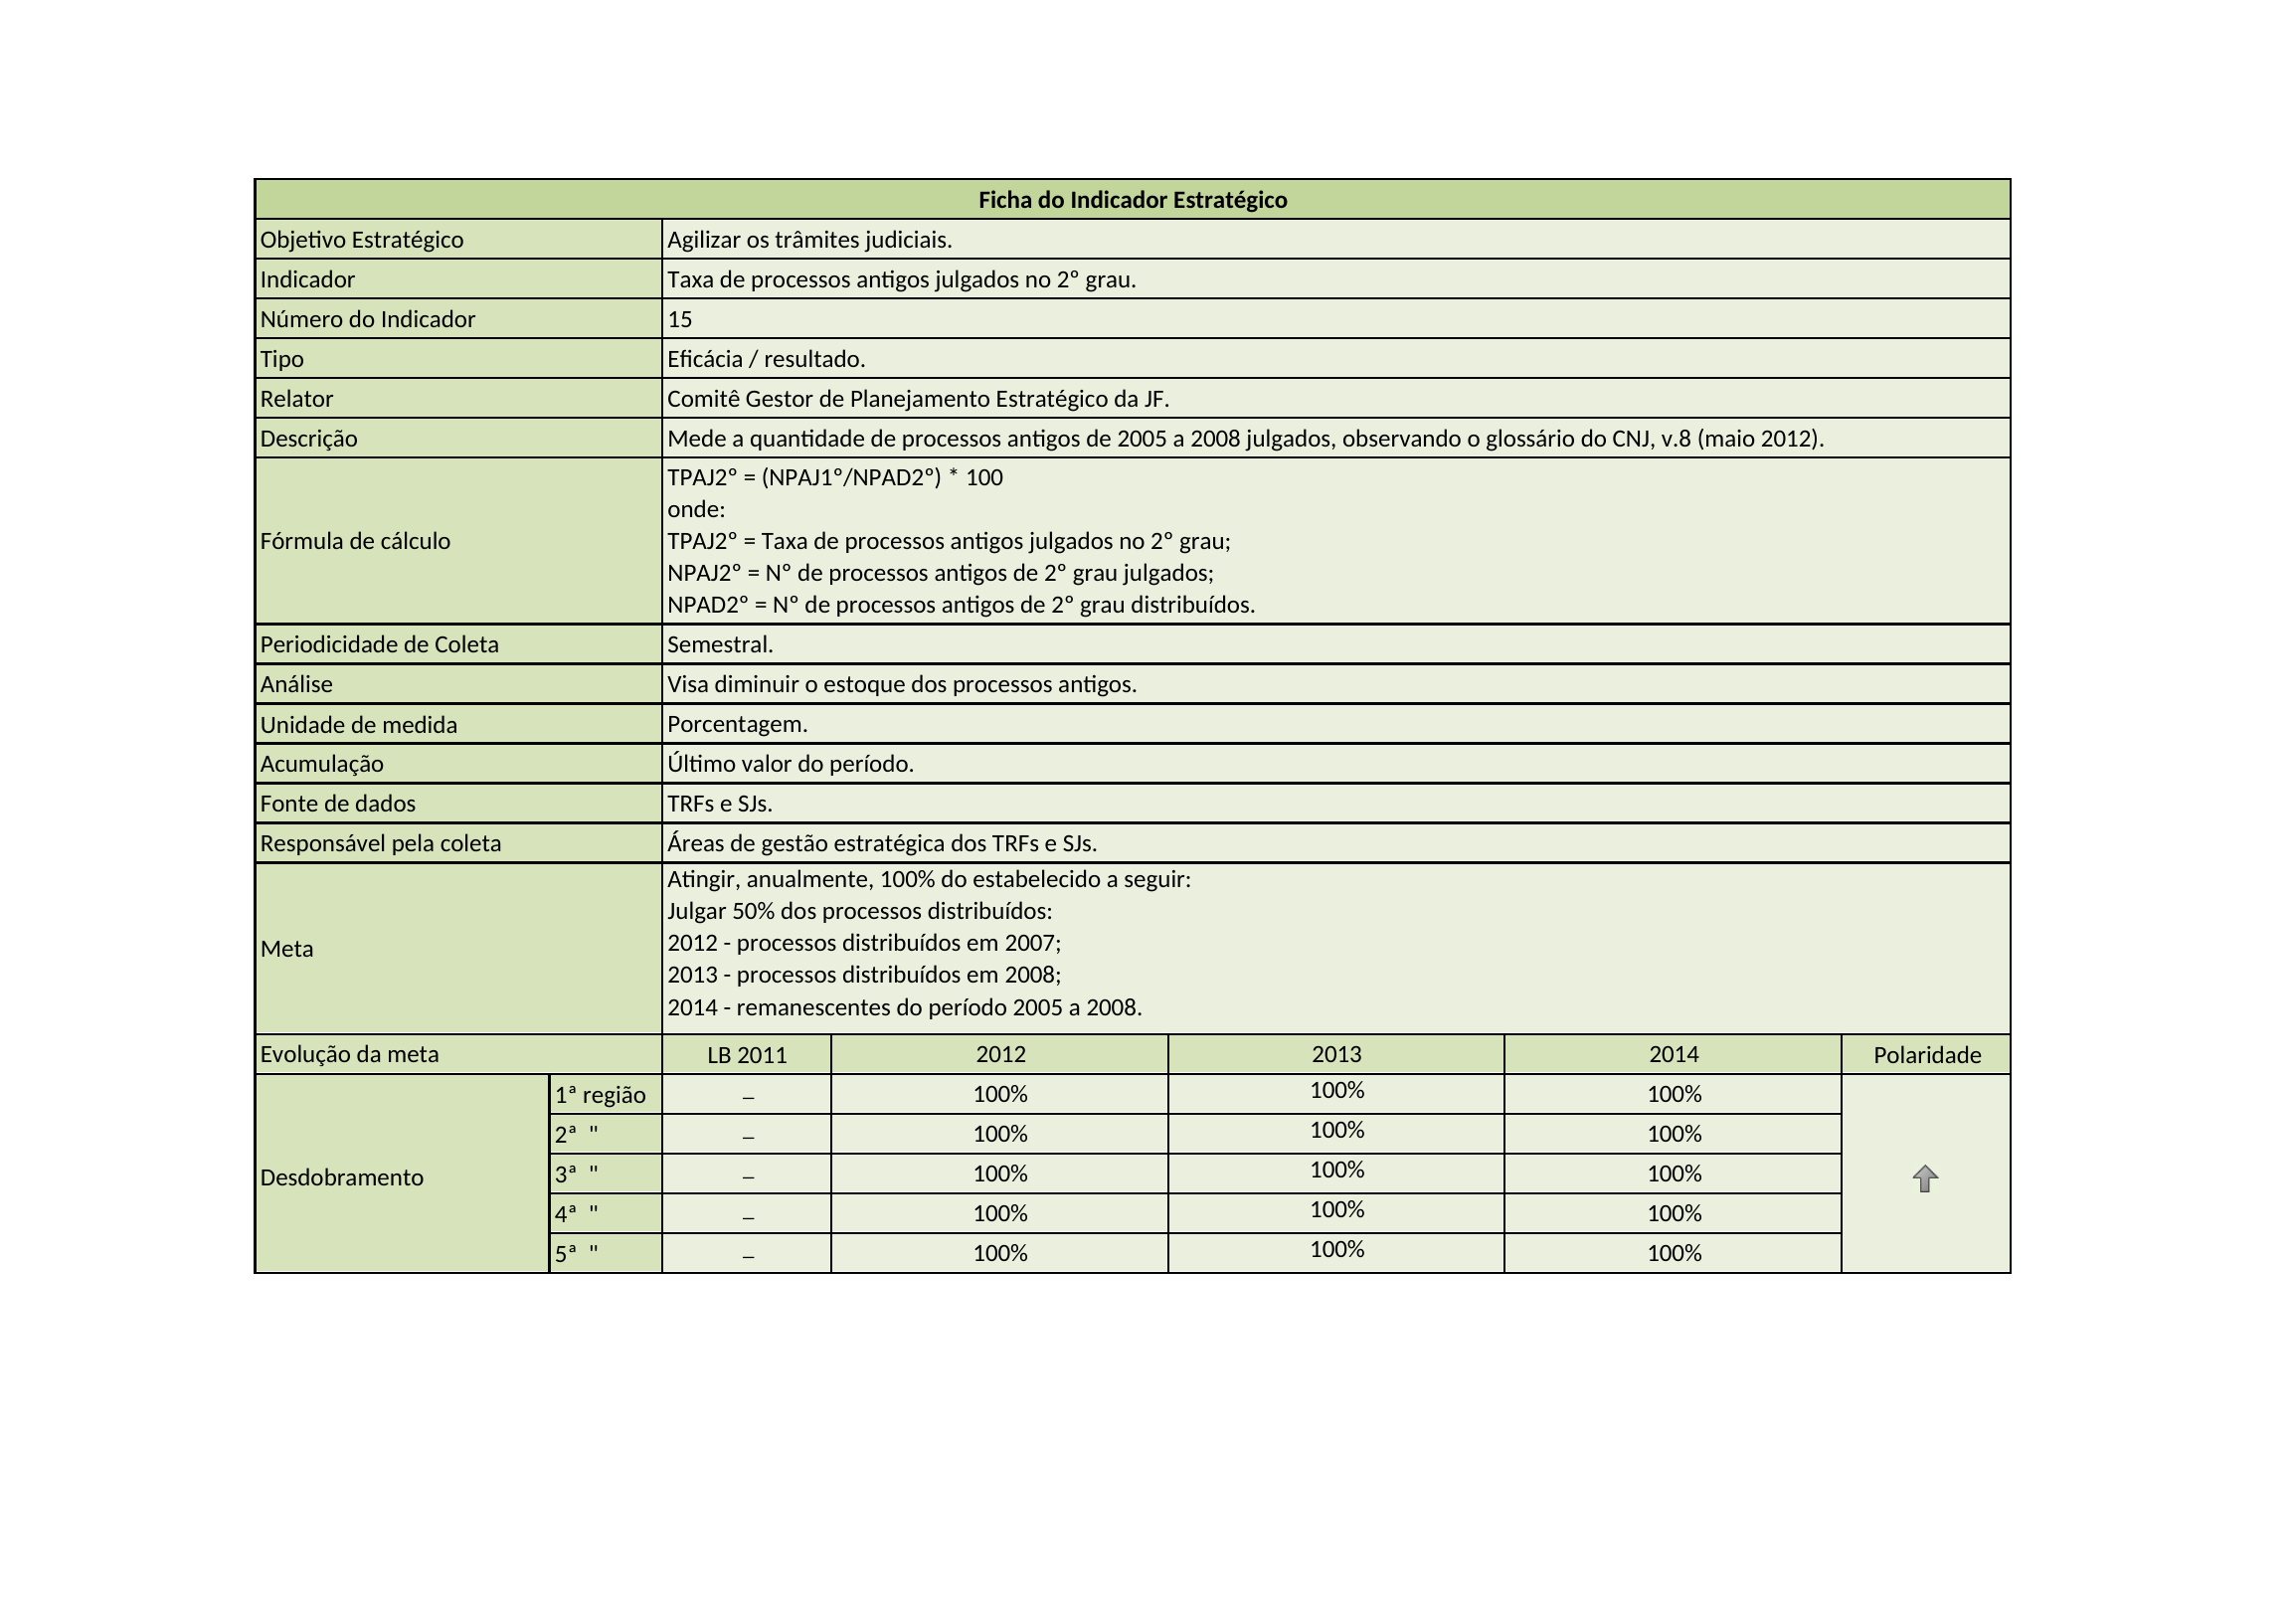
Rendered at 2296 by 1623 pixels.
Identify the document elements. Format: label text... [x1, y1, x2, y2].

table_cell 4ª " [551, 1194, 661, 1231]
table_cell Fórmula de cálculo [257, 458, 661, 623]
table_cell 100% [832, 1234, 1167, 1271]
table_cell 2014 [1505, 1035, 1841, 1072]
table_cell 100% [832, 1075, 1167, 1112]
table_cell Áreas de gestão estratégica dos TRFs e SJs. [663, 824, 2010, 861]
table_cell Acumulação [257, 745, 661, 782]
table_cell Comitê Gestor de Planejamento Estratégico da JF. [663, 379, 2010, 417]
table_cell _ [663, 1115, 830, 1152]
table_cell [1843, 1075, 2010, 1271]
table_cell Visa diminuir o estoque dos processos antigos. [663, 665, 2010, 702]
table_cell _ [663, 1155, 830, 1191]
table_cell 2013 [1169, 1035, 1503, 1072]
table_cell Fonte de dados [257, 785, 661, 821]
table_cell Agilizar os trâmites judiciais. [663, 220, 2010, 258]
table_cell Semestral. [663, 626, 2010, 662]
table_cell Eficácia / resultado. [663, 339, 2010, 377]
table_cell 5ª " [551, 1234, 661, 1271]
table_cell Periodicidade de Coleta [257, 626, 661, 662]
table_cell Meta [257, 864, 661, 1032]
table_cell 100% [1169, 1075, 1503, 1112]
table_cell Unidade de medida [257, 705, 661, 742]
table_cell Descrição [257, 419, 661, 456]
table_cell Indicador [257, 260, 661, 297]
table_cell 1ª região [551, 1075, 661, 1112]
table_cell Relator [257, 379, 661, 417]
table_cell Atingir, anualmente, 100% do estabelecido a seguir: Julgar 50% dos processos distribuídos: 2012 - processos distribuídos em 2007; 2013 - processos distribuídos em 2008; 2014 - remanescentes do período 2005 a 2008. [663, 864, 2010, 1032]
table_cell 100% [1505, 1075, 1841, 1112]
table_cell 100% [832, 1155, 1167, 1191]
picture [1912, 1165, 1940, 1192]
table_cell 100% [1505, 1234, 1841, 1271]
table_cell _ [663, 1234, 830, 1271]
table_cell Objetivo Estratégico [257, 220, 661, 258]
table_cell Polaridade [1843, 1035, 2010, 1072]
table_cell _ [663, 1194, 830, 1231]
table_cell 100% [832, 1115, 1167, 1152]
table_cell 100% [1169, 1155, 1503, 1191]
table_cell 100% [832, 1194, 1167, 1231]
table_cell Análise [257, 665, 661, 702]
table_cell _ [663, 1075, 830, 1112]
table_cell Porcentagem. [663, 705, 2010, 742]
table_cell Último valor do período. [663, 745, 2010, 782]
table_cell TPAJ2º = (NPAJ1º/NPAD2º) * 100 onde: TPAJ2º = Taxa de processos antigos julgados no 2º grau; NPAJ2º = Nº de processos antigos de 2º grau julgados; NPAD2º = Nº de processos antigos de 2º grau distribuídos. [663, 458, 2010, 623]
table_cell 100% [1169, 1234, 1503, 1271]
table_cell Número do Indicador [257, 299, 661, 337]
table_cell Desdobramento [257, 1075, 548, 1271]
table_cell Taxa de processos antigos julgados no 2º grau. [663, 260, 2010, 297]
table_cell 3ª " [551, 1155, 661, 1191]
table_cell Mede a quantidade de processos antigos de 2005 a 2008 julgados, observando o glossário do CNJ, v.8 (maio 2012). [663, 419, 2010, 456]
table_cell 100% [1505, 1115, 1841, 1152]
table_cell 2ª " [551, 1115, 661, 1152]
table_cell LB 2011 [663, 1035, 830, 1072]
table_cell Tipo [257, 339, 661, 377]
table_cell 100% [1169, 1194, 1503, 1231]
table_cell Responsável pela coleta [257, 824, 661, 861]
table_cell 15 [663, 299, 2010, 337]
table_header Ficha do Indicador Estratégico [257, 180, 2010, 218]
table_cell Evolução da meta [257, 1035, 661, 1072]
table_cell 100% [1505, 1194, 1841, 1231]
table_cell TRFs e SJs. [663, 785, 2010, 821]
table_cell 100% [1169, 1115, 1503, 1152]
table_cell 100% [1505, 1155, 1841, 1191]
table_cell 2012 [832, 1035, 1167, 1072]
